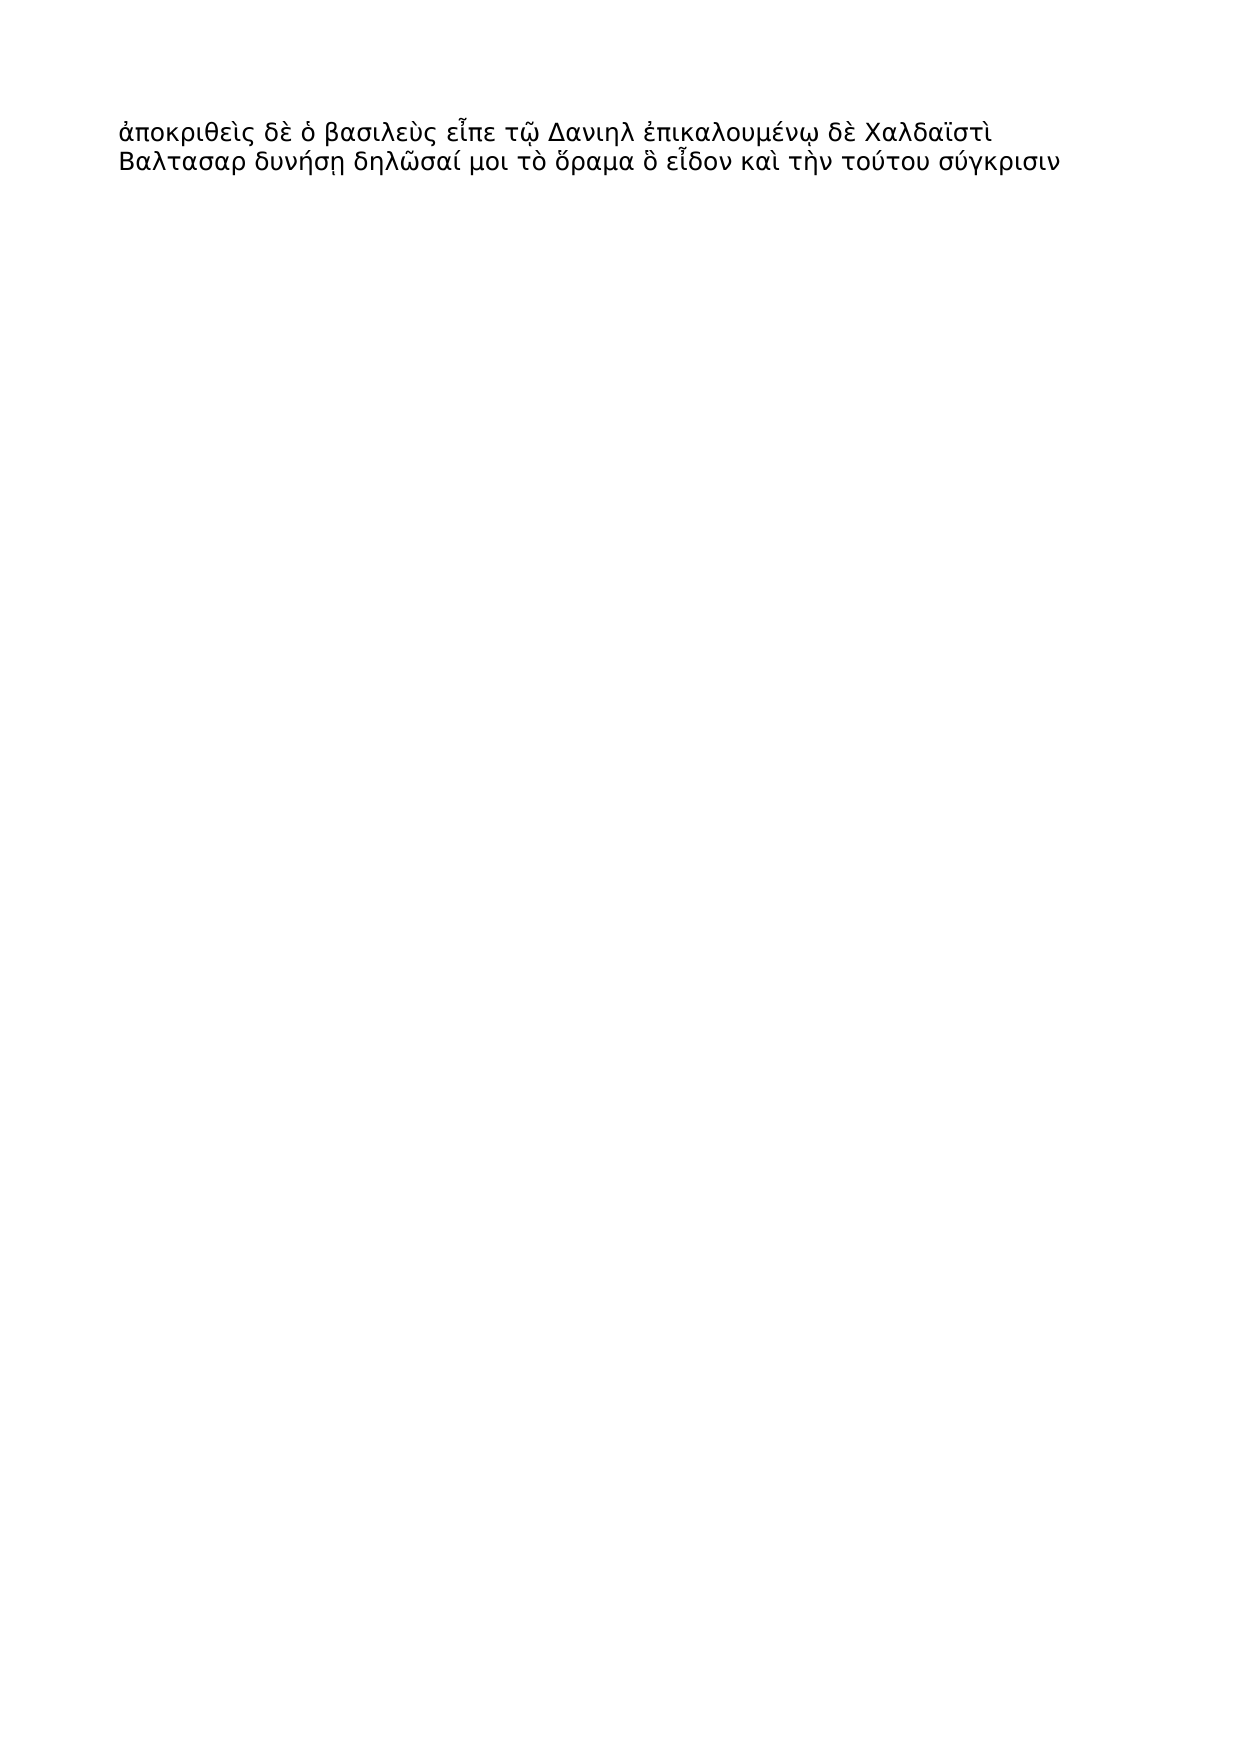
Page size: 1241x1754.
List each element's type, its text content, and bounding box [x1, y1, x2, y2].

text ἀποκριθεὶς δὲ ὁ βασιλεὺς εἶπε τῷ Δανιηλ ἐπικαλουμένῳ δὲ Χαλδαϊστὶ Βαλτασαρ δυνήσῃ δηλῶσαί μοι τὸ ὅραμα ὃ εἶδον καὶ τὴν τούτου σύγκρισιν [118, 118, 1122, 176]
